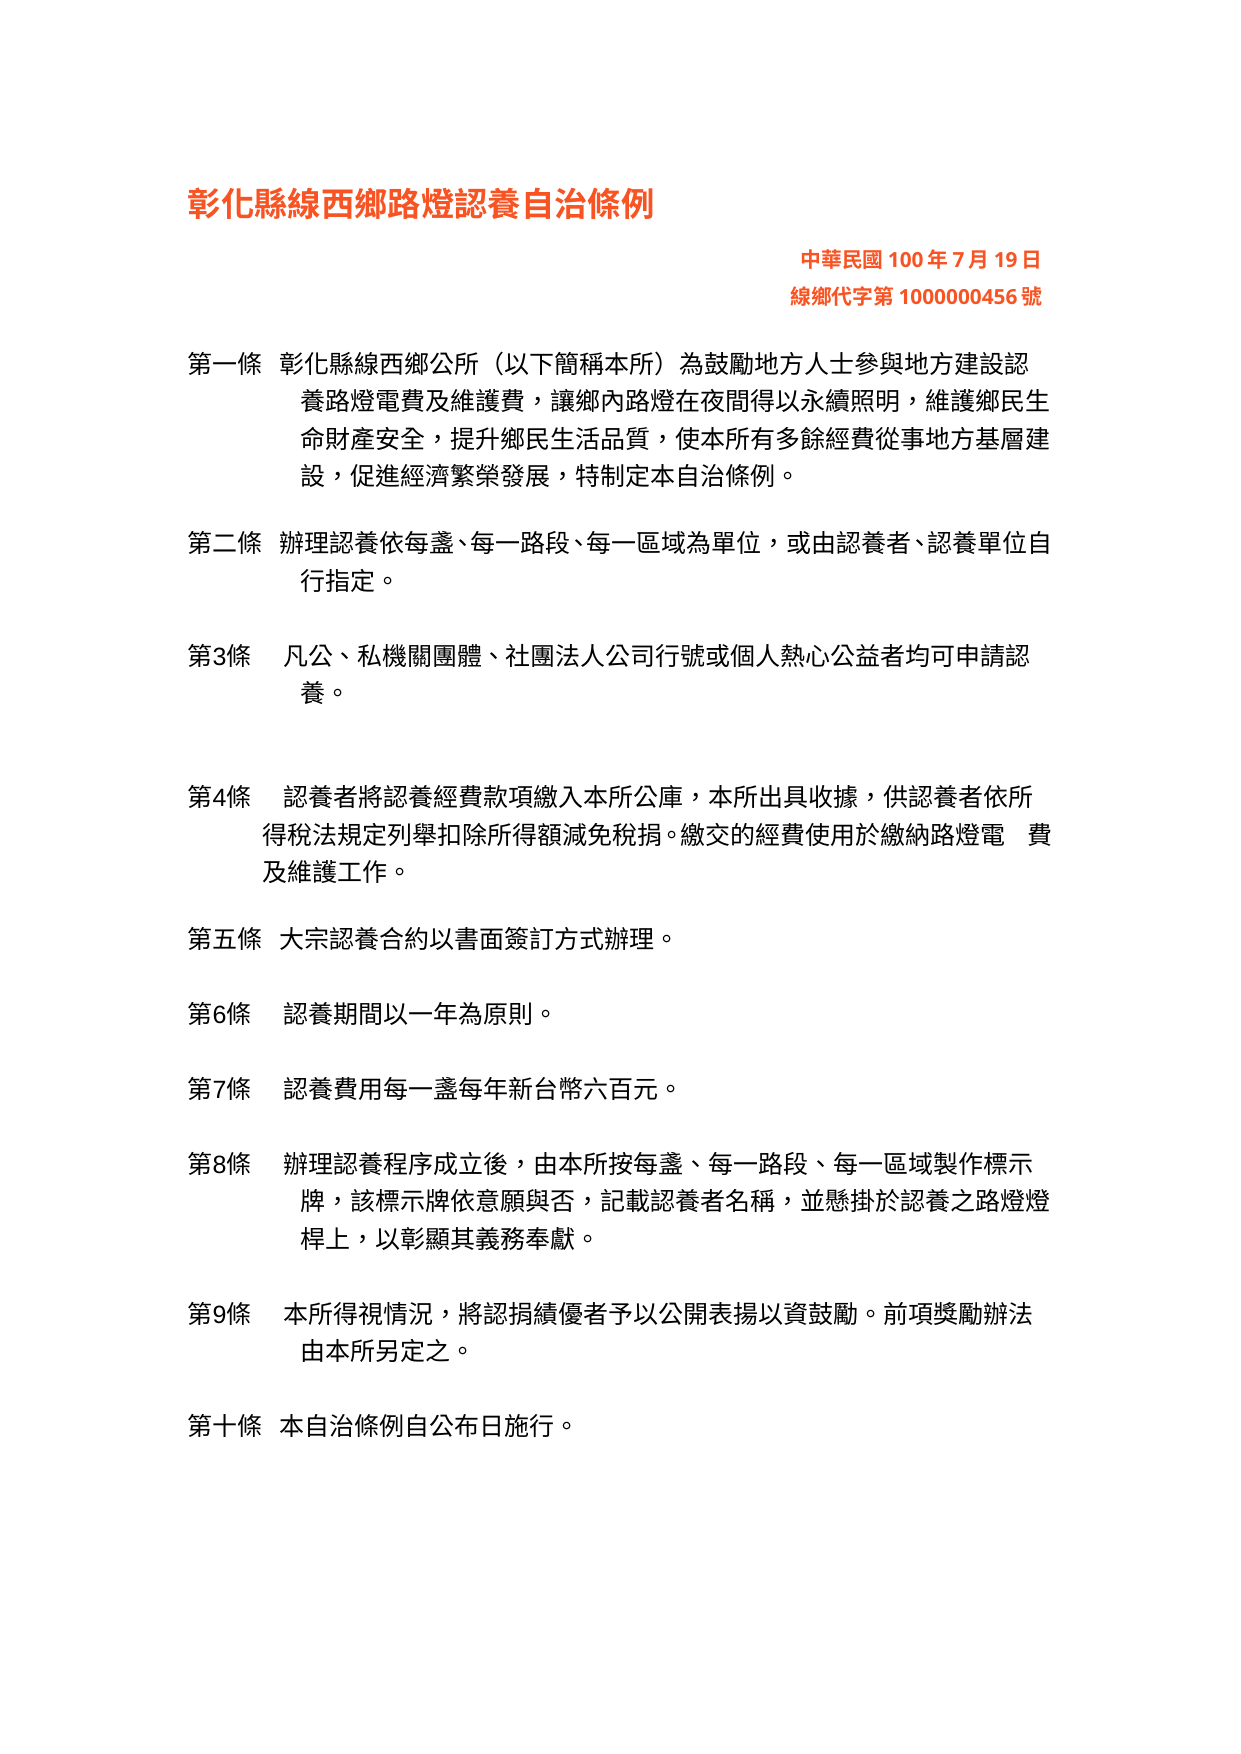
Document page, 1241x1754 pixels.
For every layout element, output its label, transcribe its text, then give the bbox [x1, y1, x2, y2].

text 第五條 大宗認養合約以書面簽訂方式辦理。 [187, 919, 1053, 956]
text 由本所另定之。 [187, 1331, 1053, 1369]
list 辦理認養程序成立後，由本所按每盞、每一路段、每一區域製作標示 [187, 1144, 1053, 1181]
list 認養期間以一年為原則。 [187, 994, 1053, 1031]
text 第一條 彰化縣線西鄉公所（以下簡稱本所）為鼓勵地方人士參與地方建設認養路燈電費及維護費，讓鄉內路燈在夜間得以永續照明，維護鄉民生命財產安全，提升鄉民生活品質，使本所有多餘經費從事地方基層建設，促進經濟繁榮發展，特制定本自治條例。 [187, 344, 1053, 494]
text 牌，該標示牌依意願與否，記載認養者名稱，並懸掛於認養之路燈燈桿上，以彰顯其義務奉獻。 [300, 1181, 1053, 1256]
list 認養者將認養經費款項繳入本所公庫，本所出具收據，供認養者依所 得稅法規定列舉扣除所得額減免稅捐。繳交的經費使用於繳納路燈電 費及維護工作。 [187, 777, 1053, 889]
text 彰化縣線西鄉路燈認養自治條例 [187, 164, 1053, 239]
list 凡公、私機關團體、社團法人公司行號或個人熱心公益者均可申請認 [187, 635, 1053, 673]
text 線鄉代字第1000000456號 [187, 277, 1042, 314]
list 本所得視情況，將認捐績優者予以公開表揚以資鼓勵。前項獎勵辦法 [187, 1294, 1053, 1331]
text 第十條 本自治條例自公布日施行。 [187, 1406, 1053, 1444]
text 養。 [187, 673, 1053, 710]
list 認養費用每一盞每年新台幣六百元。 [187, 1069, 1053, 1106]
text 中華民國100年7月19日 [187, 239, 1042, 277]
text 第二條 辦理認養依每盞、每一路段、每一區域為單位，或由認養者、認養單位自行指定。 [187, 523, 1053, 598]
